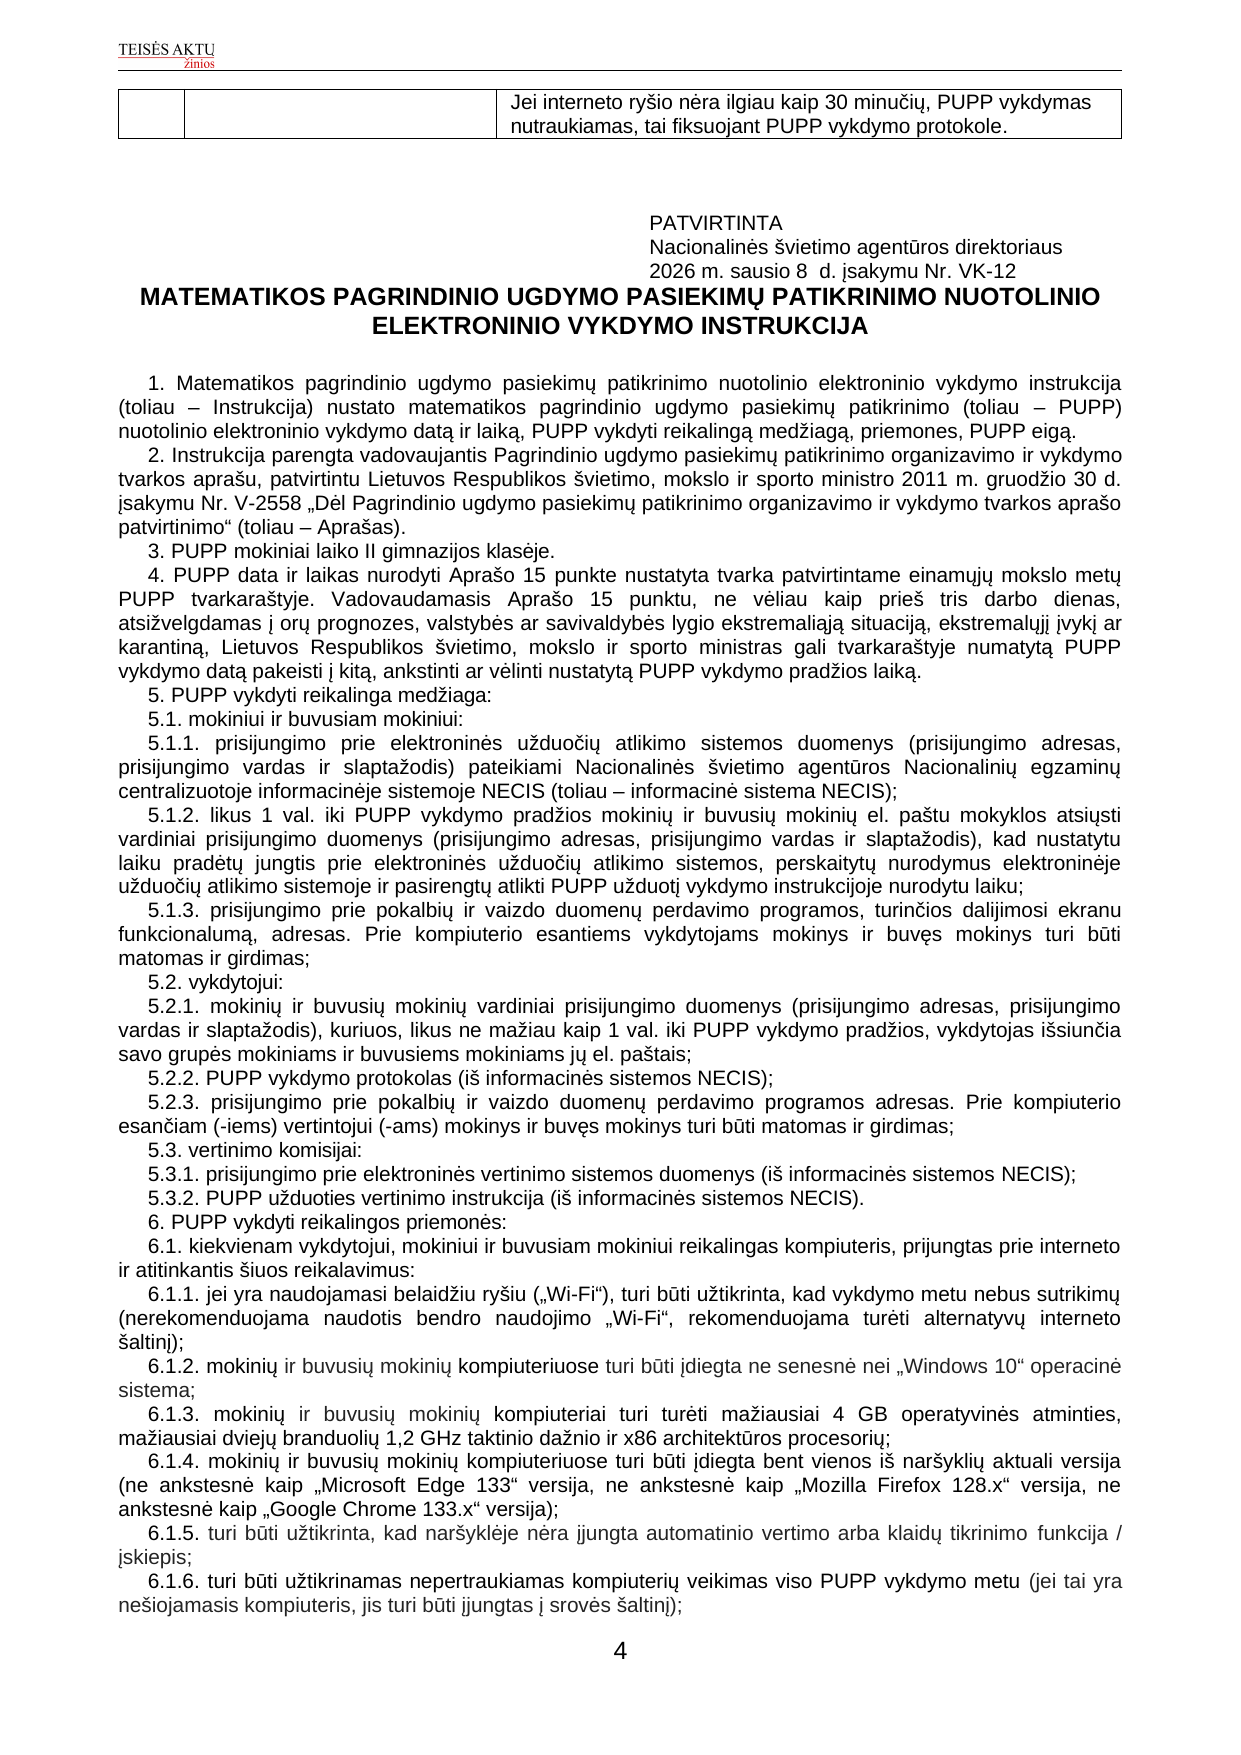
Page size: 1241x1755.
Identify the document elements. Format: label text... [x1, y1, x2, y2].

text 5.2.2. PUPP vykdymo protokolas (iš informacinės sistemos NECIS); [118, 1066, 1122, 1090]
text 6.1.6. turi būti užtikrinamas nepertraukiamas kompiuterių veikimas viso PUPP vykdymo metu (jei tai yra nešiojamasis kompiuteris, jis turi būti įjungtas į srovės šaltinį); [118, 1569, 1122, 1617]
text 5.2.3. prisijungimo prie pokalbių ir vaizdo duomenų perdavimo programos adresas. Prie kompiuterio esančiam (-iems) vertintojui (-ams) mokinys ir buvęs mokinys turi būti matomas ir girdimas; [118, 1090, 1122, 1138]
text 5.1.3. prisijungimo prie pokalbių ir vaizdo duomenų perdavimo programos, turinčios dalijimosi ekranu funkcionalumą, adresas. Prie kompiuterio esantiems vykdytojams mokinys ir buvęs mokinys turi būti matomas ir girdimas; [118, 898, 1122, 970]
text 6.1.3. mokinių ir buvusių mokinių kompiuteriai turi turėti mažiausiai 4 GB operatyvinės atminties, mažiausiai dviejų branduolių 1,2 GHz taktinio dažnio ir x86 architektūros procesorių; [118, 1401, 1122, 1449]
table_cell [119, 90, 184, 138]
text 5.3. vertinimo komisijai: [118, 1138, 1122, 1162]
text 6.1. kiekvienam vykdytojui, mokiniui ir buvusiam mokiniui reikalingas kompiuteris, prijungtas prie interneto ir atitinkantis šiuos reikalavimus: [118, 1234, 1122, 1282]
text 6.1.5. turi būti užtikrinta, kad naršyklėje nėra įjungta automatinio vertimo arba klaidų tikrinimo funkcija / įskiepis; [118, 1521, 1122, 1569]
text 5.2.1. mokinių ir buvusių mokinių vardiniai prisijungimo duomenys (prisijungimo adresas, prisijungimo vardas ir slaptažodis), kuriuos, likus ne mažiau kaip 1 val. iki PUPP vykdymo pradžios, vykdytojas išsiunčia savo grupės mokiniams ir buvusiems mokiniams jų el. paštais; [118, 994, 1122, 1066]
text 6.1.1. jei yra naudojamasi belaidžiu ryšiu („Wi-Fi“), turi būti užtikrinta, kad vykdymo metu nebus sutrikimų (nerekomenduojama naudotis bendro naudojimo „Wi-Fi“, rekomenduojama turėti alternatyvų interneto šaltinį); [118, 1282, 1122, 1353]
text 5.1.2. likus 1 val. iki PUPP vykdymo pradžios mokinių ir buvusių mokinių el. paštu mokyklos atsiųsti vardiniai prisijungimo duomenys (prisijungimo adresas, prisijungimo vardas ir slaptažodis), kad nustatytu laiku pradėtų jungtis prie elektroninės užduočių atlikimo sistemos, perskaitytų nurodymus elektroninėje užduočių atlikimo sistemoje ir pasirengtų atlikti PUPP užduotį vykdymo instrukcijoje nurodytu laiku; [118, 802, 1122, 898]
text 3. PUPP mokiniai laiko II gimnazijos klasėje. [118, 539, 1122, 563]
text 5.2. vykdytojui: [118, 970, 1122, 994]
text 6. PUPP vykdyti reikalingos priemonės: [118, 1210, 1122, 1234]
text 5.3.1. prisijungimo prie elektroninės vertinimo sistemos duomenys (iš informacinės sistemos NECIS); [118, 1162, 1122, 1186]
text 4. PUPP data ir laikas nurodyti Aprašo 15 punkte nustatyta tvarka patvirtintame einamųjų mokslo metų PUPP tvarkaraštyje. Vadovaudamasis Aprašo 15 punktu, ne vėliau kaip prieš tris darbo dienas, atsižvelgdamas į orų prognozes, valstybės ar savivaldybės lygio ekstremaliąją situaciją, ekstremalųjį įvykį ar karantiną, Lietuvos Respublikos švietimo, mokslo ir sporto ministras gali tvarkaraštyje numatytą PUPP vykdymo datą pakeisti į kitą, ankstinti ar vėlinti nustatytą PUPP vykdymo pradžios laiką. [118, 563, 1122, 683]
text 5. PUPP vykdyti reikalinga medžiaga: [118, 683, 1122, 707]
text 6.1.4. mokinių ir buvusių mokinių kompiuteriuose turi būti įdiegta bent vienos iš naršyklių aktuali versija (ne ankstesnė kaip „Microsoft Edge 133“ versija, ne ankstesnė kaip „Mozilla Firefox 128.x“ versija, ne ankstesnė kaip „Google Chrome 133.x“ versija); [118, 1449, 1122, 1521]
text PATVIRTINTA Nacionalinės švietimo agentūros direktoriaus 2026 m. sausio 8 d. įsakymu Nr. VK-12 [649, 211, 1122, 282]
text 6.1.2. mokinių ir buvusių mokinių kompiuteriuose turi būti įdiegta ne senesnė nei „Windows 10“ operacinė sistema; [118, 1353, 1122, 1401]
text 2. Instrukcija parengta vadovaujantis Pagrindinio ugdymo pasiekimų patikrinimo organizavimo ir vykdymo tvarkos aprašu, patvirtintu Lietuvos Respublikos švietimo, mokslo ir sporto ministro 2011 m. gruodžio 30 d. įsakymu Nr. V-2558 „Dėl Pagrindinio ugdymo pasiekimų patikrinimo organizavimo ir vykdymo tvarkos aprašo patvirtinimo“ (toliau – Aprašas). [118, 443, 1122, 539]
text 5.1.1. prisijungimo prie elektroninės užduočių atlikimo sistemos duomenys (prisijungimo adresas, prisijungimo vardas ir slaptažodis) pateikiami Nacionalinės švietimo agentūros Nacionalinių egzaminų centralizuotoje informacinėje sistemoje NECIS (toliau – informacinė sistema NECIS); [118, 731, 1122, 802]
text MATEMATIKOS PAGRINDINIO UGDYMO PASIEKIMŲ PATIKRINIMO NUOTOLINIO ELEKTRONINIO VYKDYMO INSTRUKCIJA [118, 282, 1122, 340]
text 5.3.2. PUPP užduoties vertinimo instrukcija (iš informacinės sistemos NECIS). [118, 1186, 1122, 1210]
text 1. Matematikos pagrindinio ugdymo pasiekimų patikrinimo nuotolinio elektroninio vykdymo instrukcija (toliau – Instrukcija) nustato matematikos pagrindinio ugdymo pasiekimų patikrinimo (toliau – PUPP) nuotolinio elektroninio vykdymo datą ir laiką, PUPP vykdyti reikalingą medžiagą, priemones, PUPP eigą. [118, 371, 1122, 443]
table_cell Jei interneto ryšio nėra ilgiau kaip 30 minučių, PUPP vykdymas nutraukiamas, tai fiksuojant PUPP vykdymo protokole. [497, 90, 1121, 138]
text 5.1. mokiniui ir buvusiam mokiniui: [118, 707, 1122, 731]
table_cell [185, 90, 496, 138]
